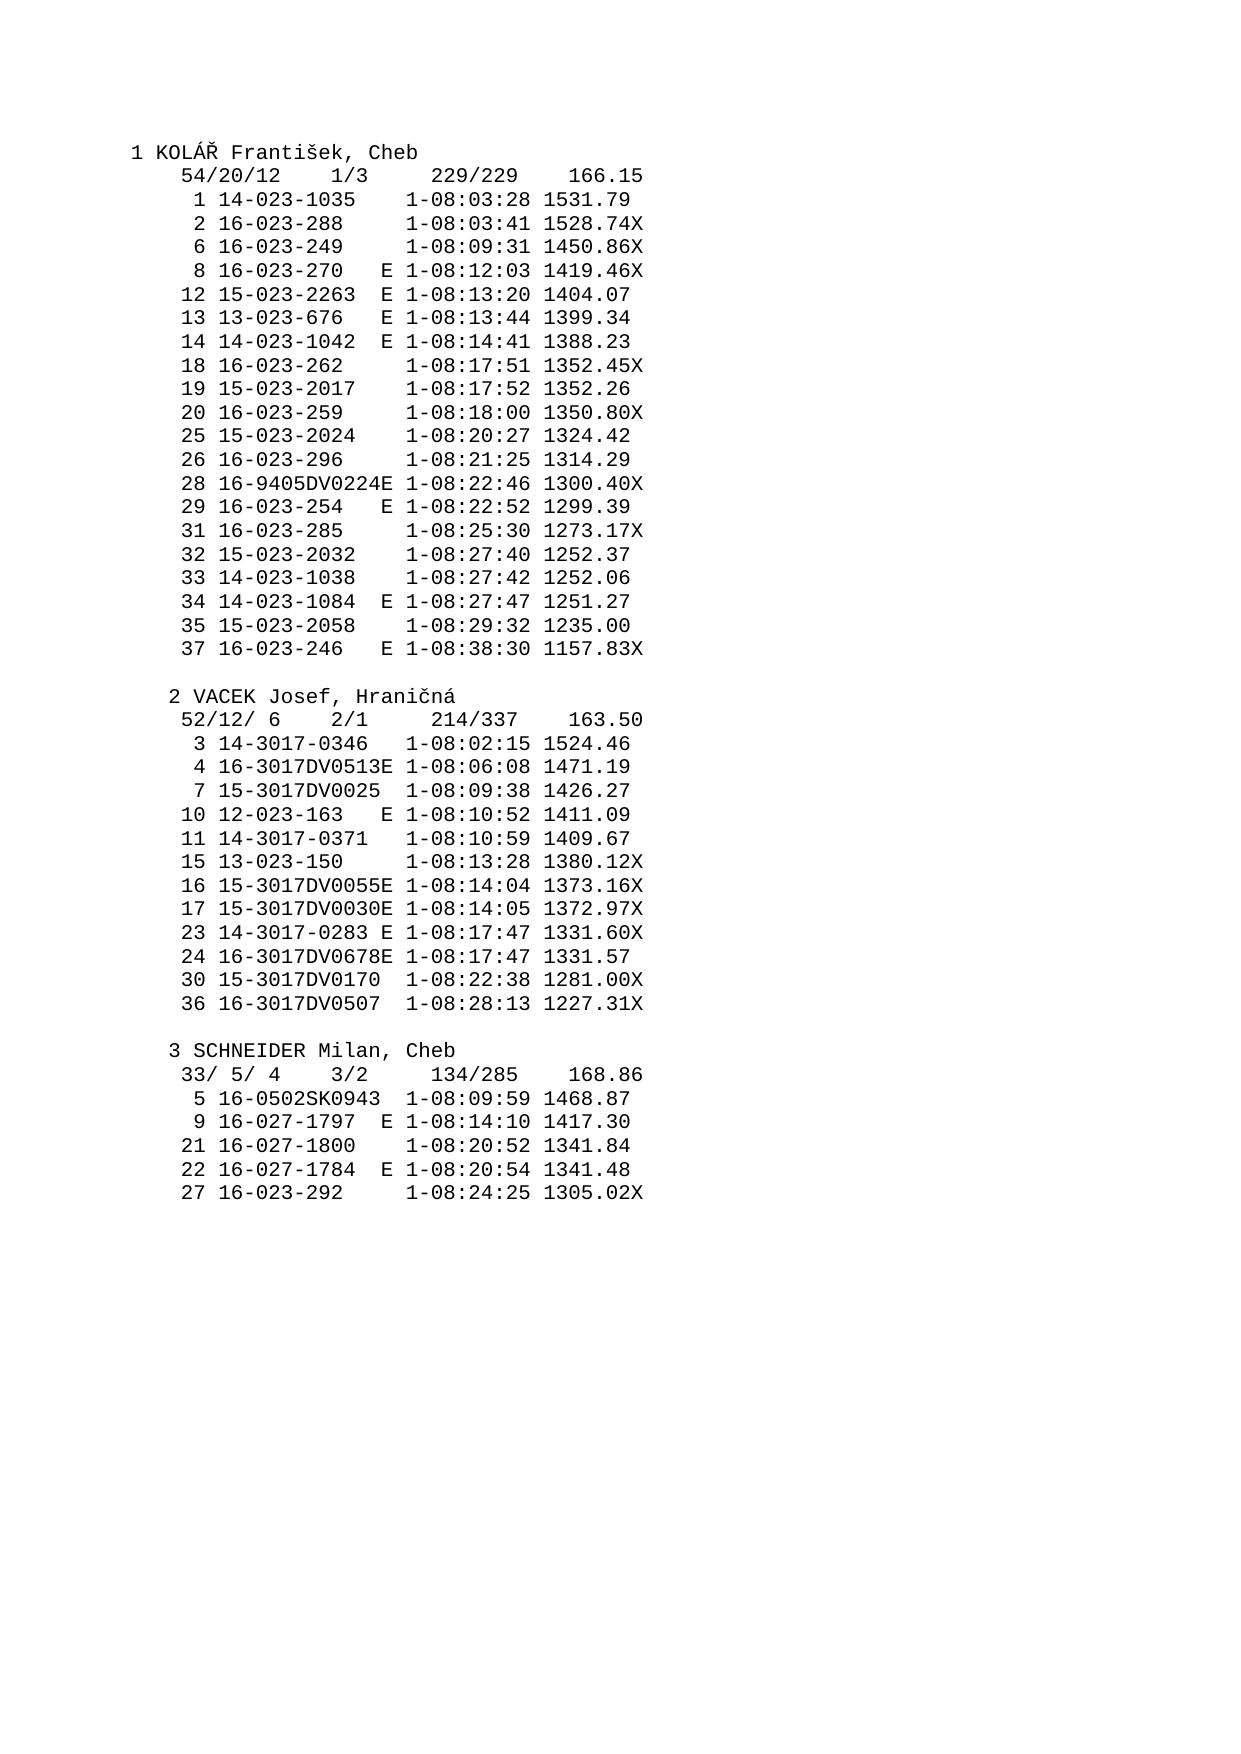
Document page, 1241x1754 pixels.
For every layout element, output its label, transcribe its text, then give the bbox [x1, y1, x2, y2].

text 16 15-3017DV0055E 1-08:14:04 1373.16X [118, 875, 1122, 898]
text 36 16-3017DV0507 1-08:28:13 1227.31X [118, 993, 1122, 1017]
text 11 14-3017-0371 1-08:10:59 1409.67 [118, 827, 1122, 851]
text 17 15-3017DV0030E 1-08:14:05 1372.97X [118, 898, 1122, 922]
text 12 15-023-2263 E 1-08:13:20 1404.07 [118, 284, 1122, 307]
text 37 16-023-246 E 1-08:38:30 1157.83X [118, 638, 1122, 662]
text 23 14-3017-0283 E 1-08:17:47 1331.60X [118, 922, 1122, 946]
text 31 16-023-285 1-08:25:30 1273.17X [118, 520, 1122, 544]
text 19 15-023-2017 1-08:17:52 1352.26 [118, 378, 1122, 402]
text 5 16-0502SK0943 1-08:09:59 1468.87 [118, 1088, 1122, 1111]
text 20 16-023-259 1-08:18:00 1350.80X [118, 402, 1122, 426]
text 3 SCHNEIDER Milan, Cheb [118, 1040, 1122, 1064]
text 2 VACEK Josef, Hraničná [118, 686, 1122, 709]
text 34 14-023-1084 E 1-08:27:47 1251.27 [118, 591, 1122, 615]
text 15 13-023-150 1-08:13:28 1380.12X [118, 851, 1122, 875]
text 2 16-023-288 1-08:03:41 1528.74X [118, 213, 1122, 236]
text 4 16-3017DV0513E 1-08:06:08 1471.19 [118, 757, 1122, 780]
text 28 16-9405DV0224E 1-08:22:46 1300.40X [118, 473, 1122, 496]
text 7 15-3017DV0025 1-08:09:38 1426.27 [118, 780, 1122, 804]
text 14 14-023-1042 E 1-08:14:41 1388.23 [118, 331, 1122, 354]
text 9 16-027-1797 E 1-08:14:10 1417.30 [118, 1111, 1122, 1135]
text 22 16-027-1784 E 1-08:20:54 1341.48 [118, 1158, 1122, 1182]
text 10 12-023-163 E 1-08:10:52 1411.09 [118, 804, 1122, 827]
text 33 14-023-1038 1-08:27:42 1252.06 [118, 567, 1122, 591]
text 25 15-023-2024 1-08:20:27 1324.42 [118, 426, 1122, 449]
text 18 16-023-262 1-08:17:51 1352.45X [118, 354, 1122, 378]
text 29 16-023-254 E 1-08:22:52 1299.39 [118, 496, 1122, 520]
text 21 16-027-1800 1-08:20:52 1341.84 [118, 1135, 1122, 1158]
text 26 16-023-296 1-08:21:25 1314.29 [118, 449, 1122, 473]
text 3 14-3017-0346 1-08:02:15 1524.46 [118, 733, 1122, 757]
text 27 16-023-292 1-08:24:25 1305.02X [118, 1182, 1122, 1206]
text 24 16-3017DV0678E 1-08:17:47 1331.57 [118, 946, 1122, 969]
text 33/ 5/ 4 3/2 134/285 168.86 [118, 1064, 1122, 1088]
text 30 15-3017DV0170 1-08:22:38 1281.00X [118, 969, 1122, 993]
text 35 15-023-2058 1-08:29:32 1235.00 [118, 615, 1122, 638]
text 1 14-023-1035 1-08:03:28 1531.79 [118, 189, 1122, 213]
text 32 15-023-2032 1-08:27:40 1252.37 [118, 544, 1122, 567]
text 52/12/ 6 2/1 214/337 163.50 [118, 709, 1122, 733]
text 1 KOLÁŘ František, Cheb [118, 142, 1122, 165]
text 6 16-023-249 1-08:09:31 1450.86X [118, 236, 1122, 260]
text 8 16-023-270 E 1-08:12:03 1419.46X [118, 260, 1122, 284]
text 13 13-023-676 E 1-08:13:44 1399.34 [118, 307, 1122, 331]
text 54/20/12 1/3 229/229 166.15 [118, 165, 1122, 189]
